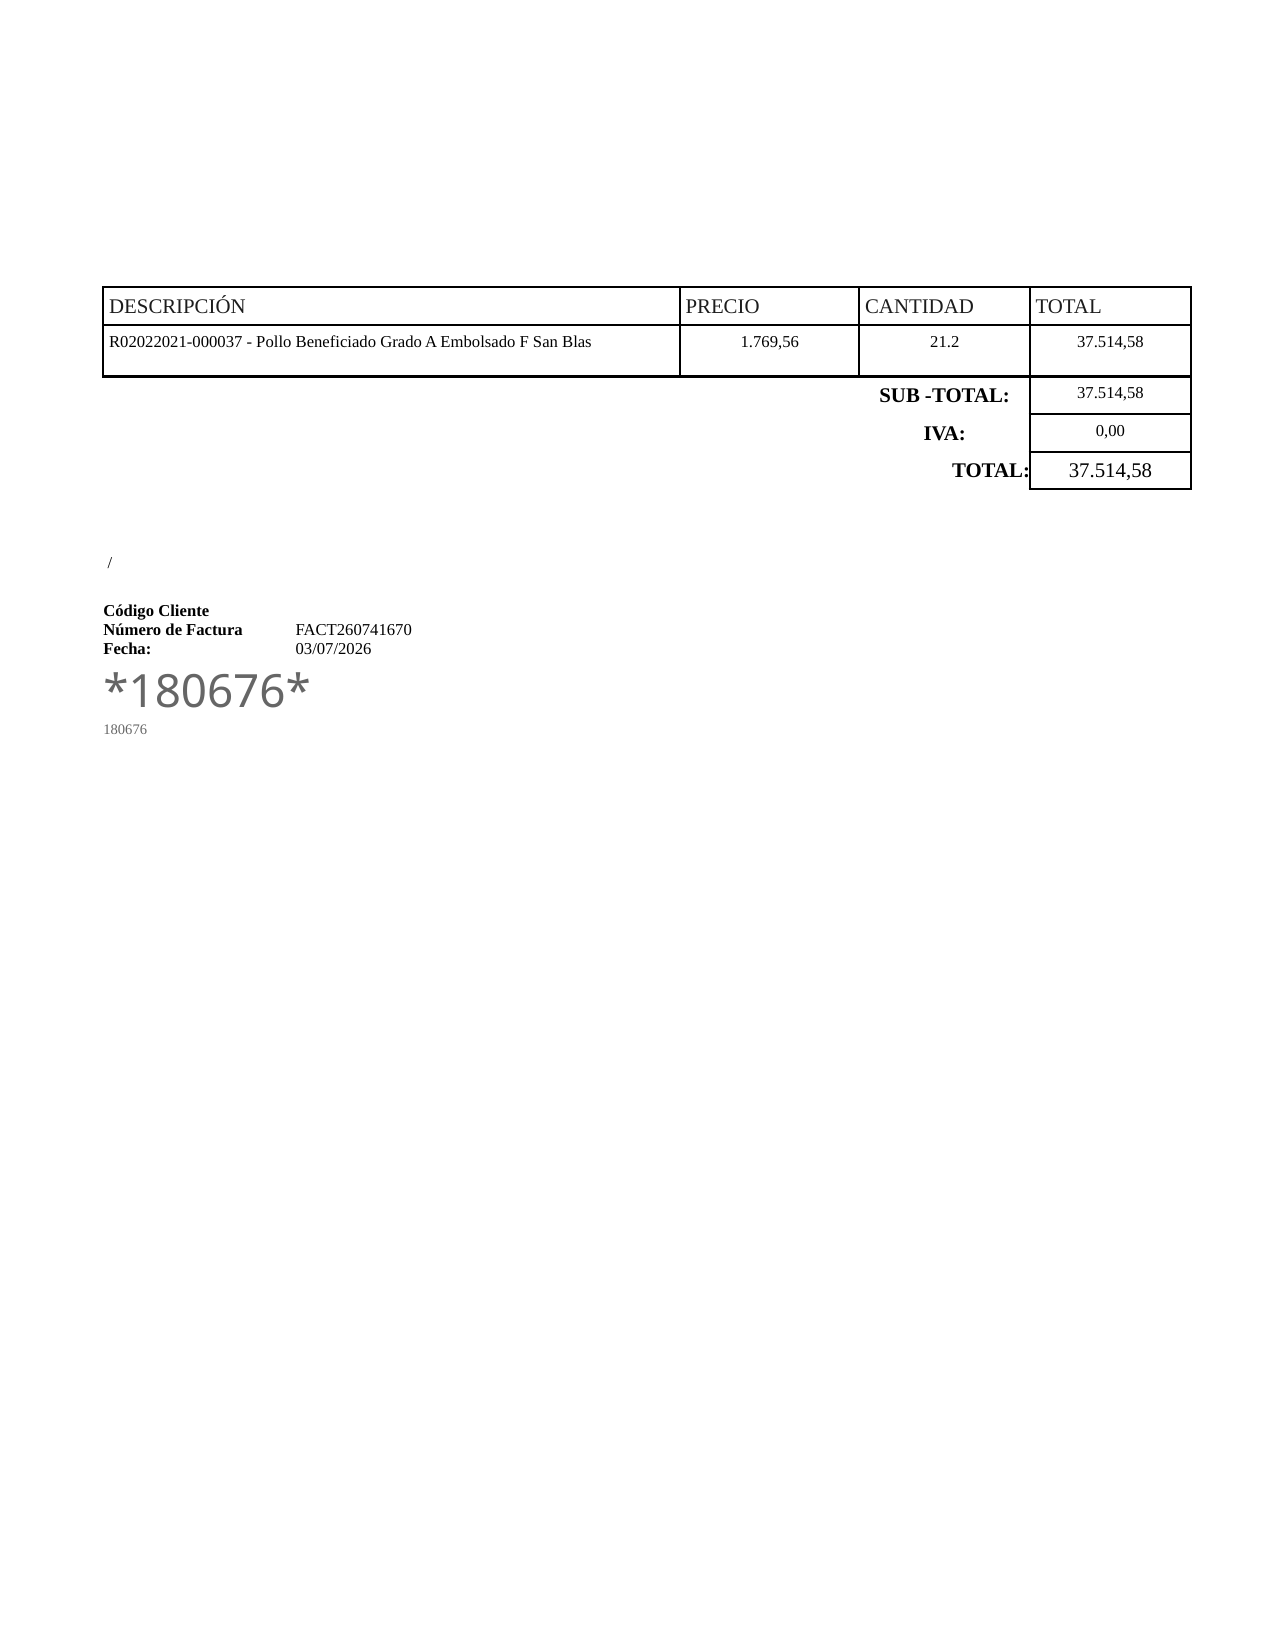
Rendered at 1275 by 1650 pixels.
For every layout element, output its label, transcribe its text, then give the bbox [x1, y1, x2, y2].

table_cell [103, 514, 858, 533]
table_cell IVA: [859, 413, 1029, 451]
table_cell 37.514,58 [1031, 326, 1190, 375]
table_header PRECIO [681, 288, 858, 323]
table_cell 37.514,58 [1031, 453, 1190, 488]
table_cell FACT260741670 [295, 620, 517, 639]
text 180676 [103, 721, 1137, 737]
table_header Código Cliente [103, 601, 295, 620]
table_cell 21.2 [860, 326, 1029, 375]
table_header TOTAL [1031, 288, 1190, 323]
table_cell R02022021-000037 - Pollo Beneficiado Grado A Embolsado F San Blas [104, 326, 679, 375]
table_header CANTIDAD [860, 288, 1029, 323]
table_cell [103, 534, 858, 553]
table_cell Número de Factura [103, 620, 295, 639]
table_cell / [103, 553, 858, 572]
table_header [103, 490, 858, 514]
table_cell Fecha: [103, 639, 295, 658]
table_cell [103, 378, 859, 488]
table_cell 03/07/2026 [295, 639, 517, 658]
table_cell 0,00 [1031, 415, 1190, 451]
text *180676* [103, 658, 1137, 721]
table_header DESCRIPCIÓN [104, 288, 679, 323]
table_cell TOTAL: [859, 451, 1029, 488]
table_cell SUB -TOTAL: [859, 378, 1029, 413]
table_header [295, 601, 517, 620]
table_cell 1.769,56 [681, 326, 858, 375]
table_cell 37.514,58 [1031, 378, 1190, 413]
